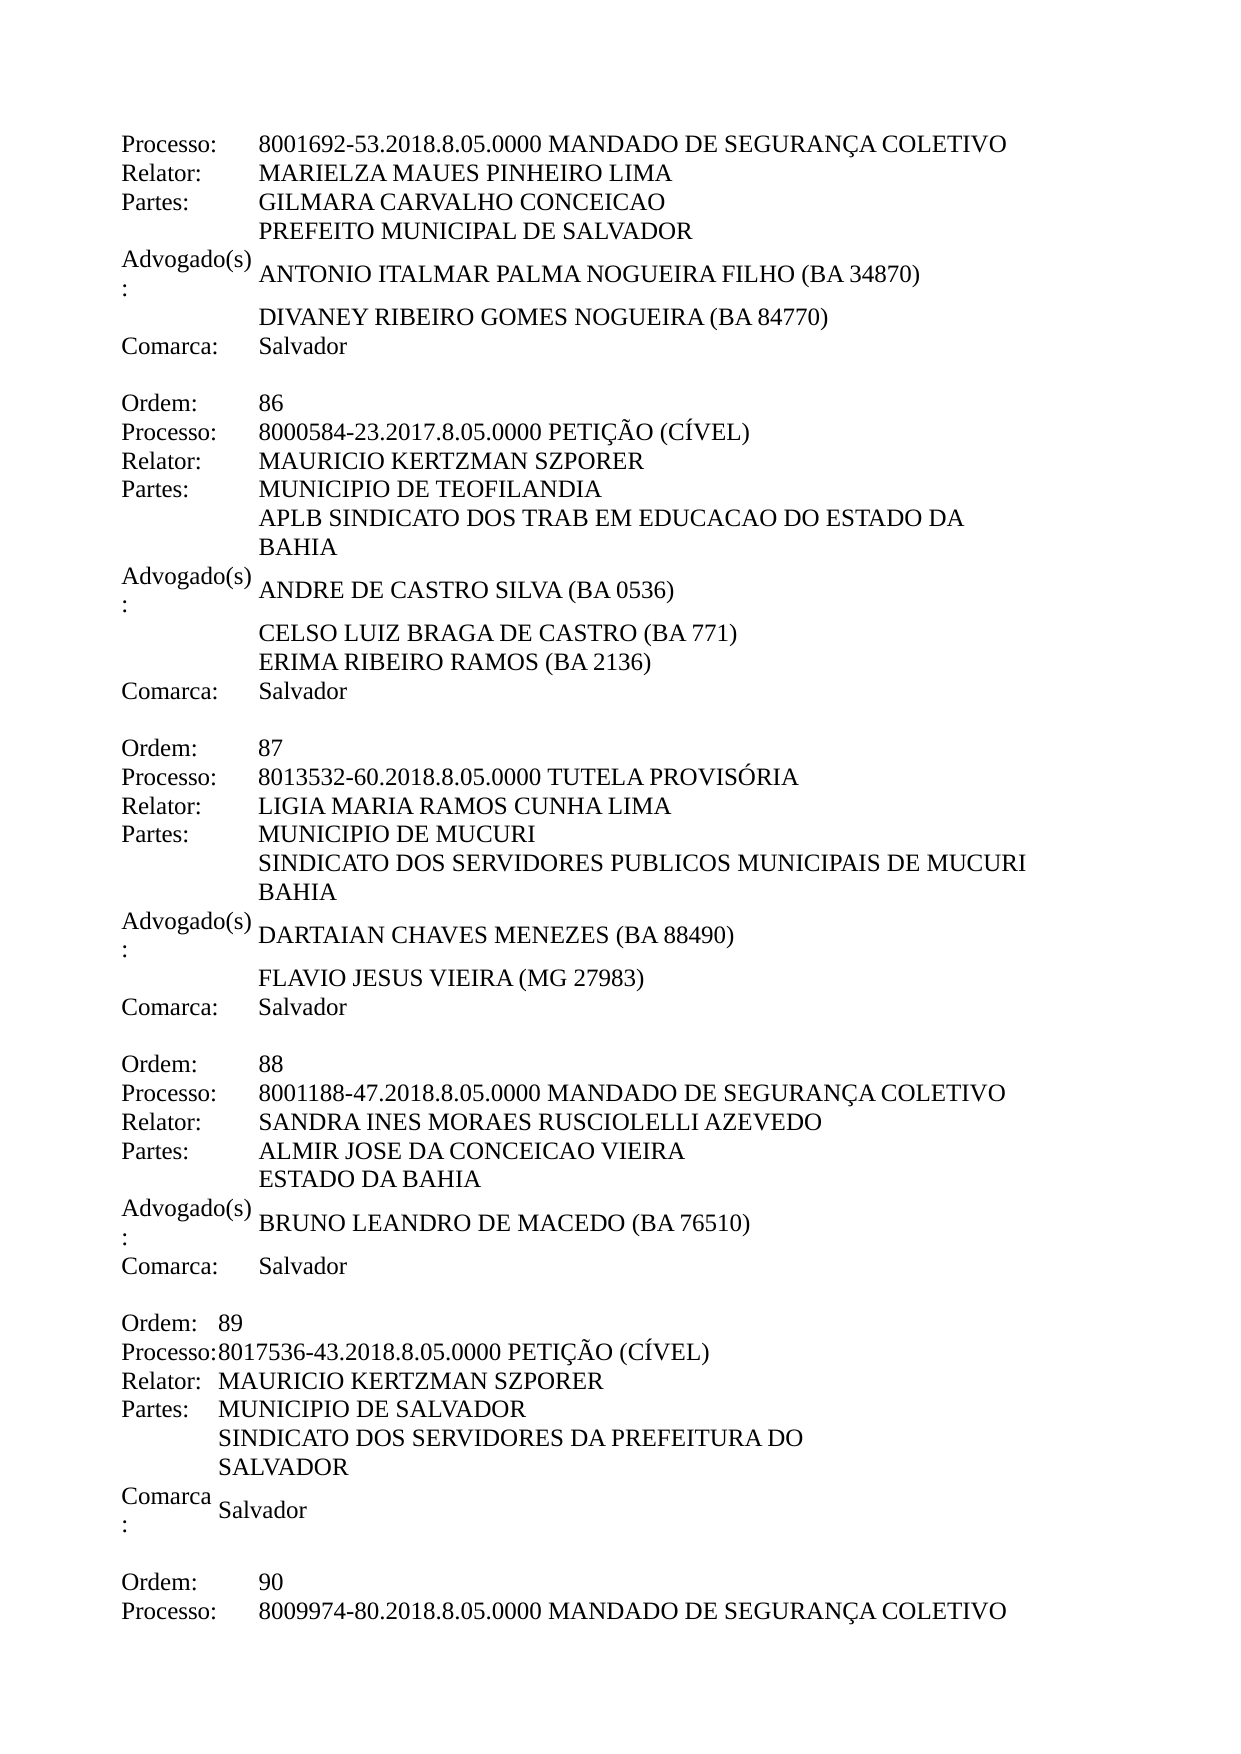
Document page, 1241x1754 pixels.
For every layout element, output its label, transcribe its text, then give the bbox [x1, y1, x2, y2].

table_header Ordem: [121, 1567, 258, 1596]
table_cell DARTAIAN CHAVES MENEZES (BA 88490) [258, 906, 1098, 963]
table_cell Salvador [258, 676, 1047, 704]
table_cell MAURICIO KERTZMAN SZPORER [218, 1366, 939, 1394]
table_cell [121, 1165, 258, 1193]
table_cell APLB SINDICATO DOS TRAB EM EDUCACAO DO ESTADO DA BAHIA [258, 503, 1047, 561]
table_cell Processo: [121, 130, 258, 158]
table_cell Relator: [121, 158, 258, 187]
table_cell Processo: [121, 417, 258, 446]
table_cell [121, 1423, 218, 1481]
table_cell MUNICIPIO DE SALVADOR [218, 1395, 939, 1423]
table_cell SINDICATO DOS SERVIDORES PUBLICOS MUNICIPAIS DE MUCURI BAHIA [258, 848, 1098, 906]
table_cell CELSO LUIZ BRAGA DE CASTRO (BA 771) [258, 618, 1047, 647]
table_cell LIGIA MARIA RAMOS CUNHA LIMA [258, 791, 1098, 819]
table_cell MUNICIPIO DE MUCURI [258, 820, 1098, 848]
table_cell Partes: [121, 475, 258, 503]
table_header 90 [258, 1567, 1008, 1596]
table_cell Advogado(s): [121, 245, 258, 302]
table_cell [121, 618, 258, 647]
table_cell Advogado(s): [121, 561, 258, 618]
table_cell Advogado(s): [121, 1193, 258, 1251]
table_cell 8001692-53.2018.8.05.0000 MANDADO DE SEGURANÇA COLETIVO [258, 130, 1008, 158]
table_cell [121, 647, 258, 676]
table_cell Salvador [218, 1481, 939, 1538]
table_cell 8001188-47.2018.8.05.0000 MANDADO DE SEGURANÇA COLETIVO [258, 1078, 1007, 1107]
table_cell Partes: [121, 187, 258, 216]
table_cell Partes: [121, 1136, 258, 1164]
table_cell Processo: [121, 1337, 218, 1366]
table_cell Relator: [121, 1366, 218, 1394]
table_cell FLAVIO JESUS VIEIRA (MG 27983) [258, 963, 1098, 992]
table_cell MUNICIPIO DE TEOFILANDIA [258, 475, 1047, 503]
table_cell [121, 302, 258, 331]
table_cell Processo: [121, 1078, 258, 1107]
table_cell Relator: [121, 791, 258, 819]
table_cell Partes: [121, 820, 258, 848]
table_cell Processo: [121, 762, 258, 791]
table_cell Partes: [121, 1395, 218, 1423]
table_cell MAURICIO KERTZMAN SZPORER [258, 446, 1047, 474]
table_cell Relator: [121, 1107, 258, 1136]
table_cell Comarca: [121, 992, 258, 1021]
table_header Ordem: [121, 733, 258, 762]
table_cell 8017536-43.2018.8.05.0000 PETIÇÃO (CÍVEL) [218, 1337, 939, 1366]
table_cell ESTADO DA BAHIA [258, 1165, 1007, 1193]
table_cell Relator: [121, 446, 258, 474]
table_cell [121, 216, 258, 244]
table_header 89 [218, 1308, 939, 1337]
table_cell ERIMA RIBEIRO RAMOS (BA 2136) [258, 647, 1047, 676]
table_cell Advogado(s): [121, 906, 258, 963]
table_header 88 [258, 1050, 1007, 1078]
table_cell [121, 503, 258, 561]
table_cell Processo: [121, 1596, 258, 1624]
table_cell PREFEITO MUNICIPAL DE SALVADOR [258, 216, 1008, 244]
table_cell SINDICATO DOS SERVIDORES DA PREFEITURA DO SALVADOR [218, 1423, 939, 1481]
table_cell 8009974-80.2018.8.05.0000 MANDADO DE SEGURANÇA COLETIVO [258, 1596, 1008, 1624]
table_cell ALMIR JOSE DA CONCEICAO VIEIRA [258, 1136, 1007, 1164]
table_cell DIVANEY RIBEIRO GOMES NOGUEIRA (BA 84770) [258, 302, 1008, 331]
table_cell SANDRA INES MORAES RUSCIOLELLI AZEVEDO [258, 1107, 1007, 1136]
table_header 86 [258, 388, 1047, 417]
table_cell 8000584-23.2017.8.05.0000 PETIÇÃO (CÍVEL) [258, 417, 1047, 446]
table_cell Salvador [258, 331, 1008, 359]
table_header Ordem: [121, 388, 258, 417]
table_cell Salvador [258, 992, 1098, 1021]
table_cell [121, 848, 258, 906]
table_cell Comarca: [121, 1251, 258, 1279]
table_cell Comarca: [121, 1481, 218, 1538]
table_cell ANDRE DE CASTRO SILVA (BA 0536) [258, 561, 1047, 618]
table_cell Comarca: [121, 676, 258, 704]
table_cell Salvador [258, 1251, 1007, 1279]
table_cell MARIELZA MAUES PINHEIRO LIMA [258, 158, 1008, 187]
table_cell ANTONIO ITALMAR PALMA NOGUEIRA FILHO (BA 34870) [258, 245, 1008, 302]
table_cell BRUNO LEANDRO DE MACEDO (BA 76510) [258, 1193, 1007, 1251]
table_header 87 [258, 733, 1098, 762]
table_cell 8013532-60.2018.8.05.0000 TUTELA PROVISÓRIA [258, 762, 1098, 791]
table_cell GILMARA CARVALHO CONCEICAO [258, 187, 1008, 216]
table_header Ordem: [121, 1308, 218, 1337]
table_cell Comarca: [121, 331, 258, 359]
table_header Ordem: [121, 1050, 258, 1078]
table_header TRIBUNAL DE JUSTIÇA DO ESTADO DA BAHIA SEÇÃO CÍVEL DE DIREITO PÚBLICO PAUTA DE JULGAMENTO Processos que deverão ser julgados pelo(a) Seção Cível de Direito Público, em Sessão Ordinária que será realizada em 28/03/2019 às 08:30:00, no Tribunal de Justiça da Bahia, 5ª Av. do CAB, nº 560. Salvador/BA - Brasil - CEP 41745-971. Na forma do art. 183, §2º, do RITJBA, com a redação dada pela emenda regimental n. 12, disponibilizada no DJe de 31 de março de 2016, os advogados poderão apresentar pedido de julgamento presencial, com ou sem sustentação oral, até 30 (trinta) minutos antes do início da sessão de julgamento, dirigido ao Presidente do Órgão Julgador e entregue ao Diretor da respectiva Secretaria. Pauta de Julgamento originária do sistema PJE [118, 118, 1122, 1636]
table_cell [121, 963, 258, 992]
